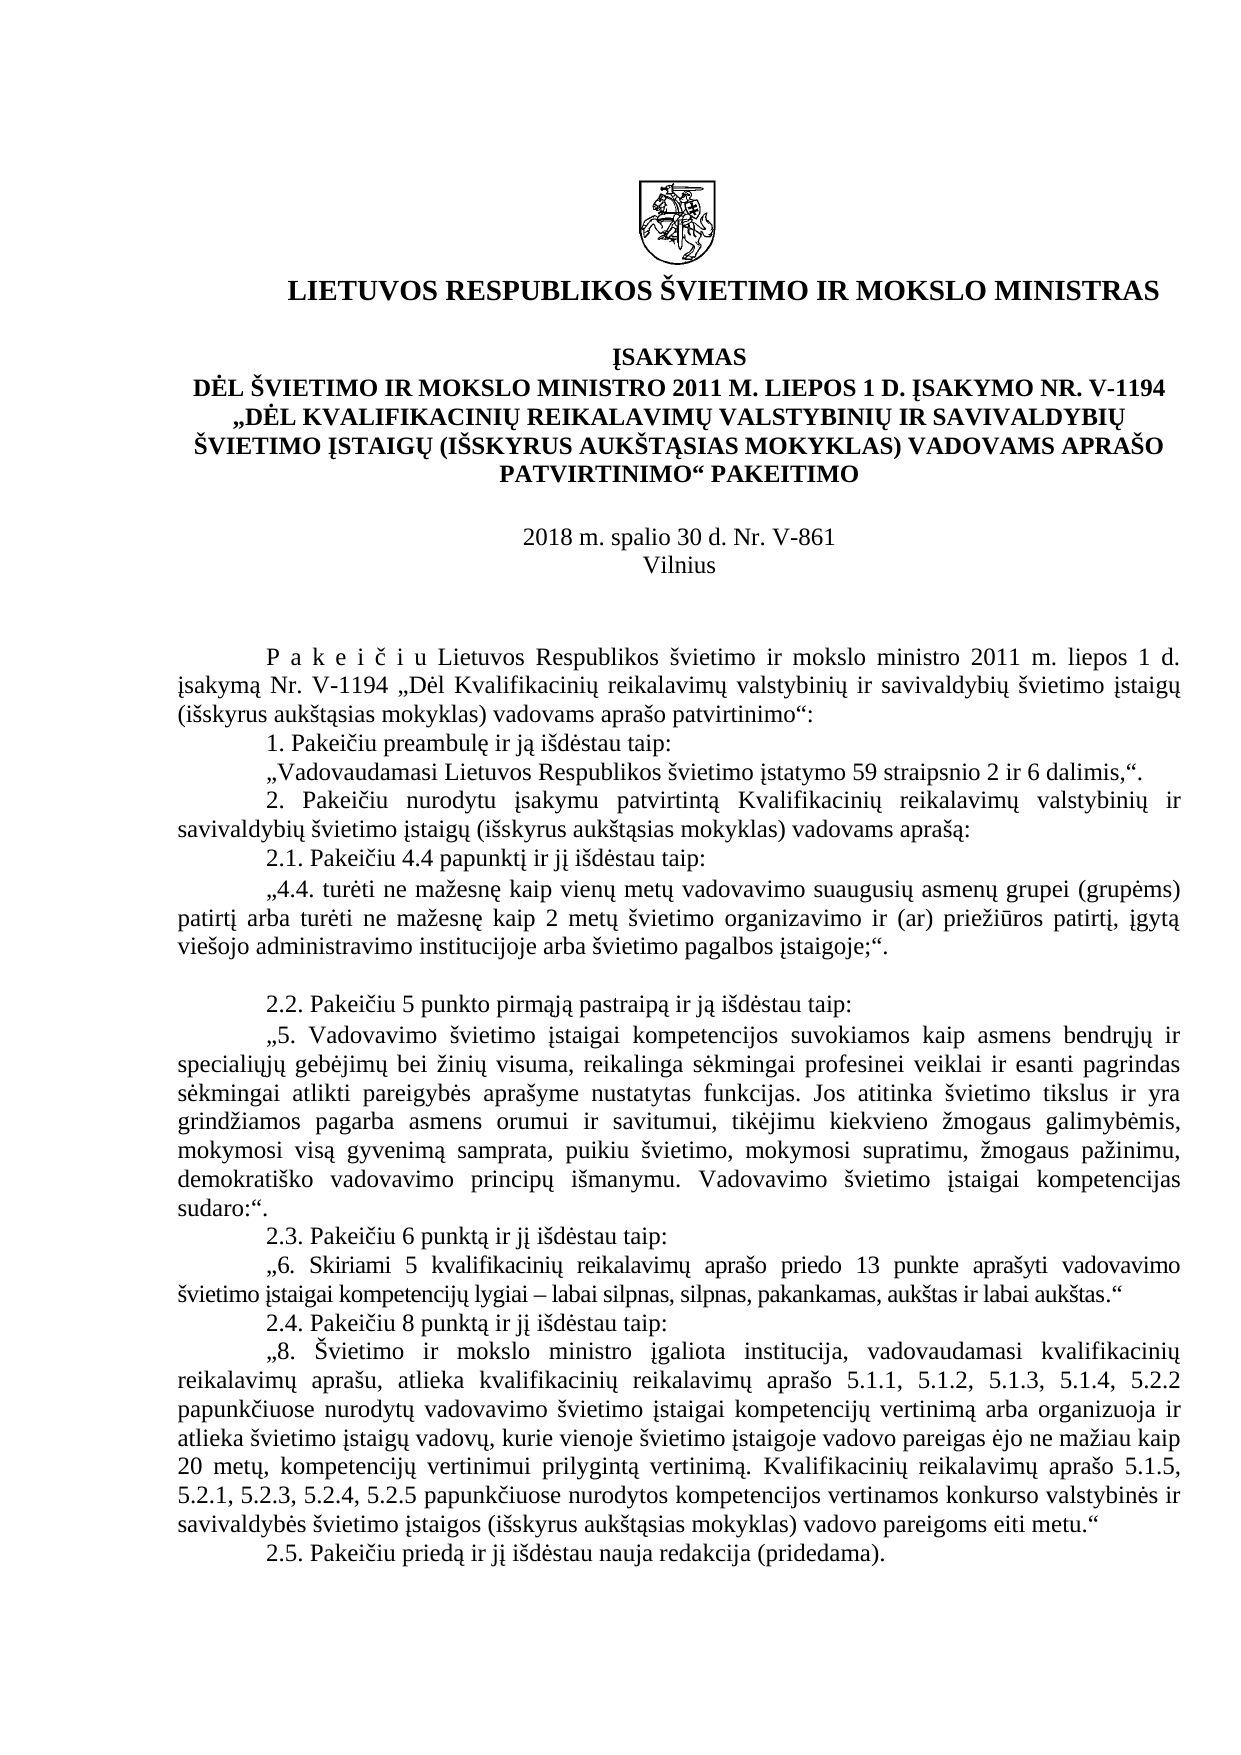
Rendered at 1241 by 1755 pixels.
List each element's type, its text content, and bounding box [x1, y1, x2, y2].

text 2. Pakeičiu nurodytu įsakymu patvirtintą Kvalifikacinių reikalavimų valstybinių ir savivaldybių švietimo įstaigų (išskyrus aukštąsias mokyklas) vadovams aprašą: [177, 785, 1181, 843]
text 1. Pakeičiu preambulę ir ją išdėstau taip: [177, 728, 1181, 757]
text „6. Skiriami 5 kvalifikacinių reikalavimų aprašo priedo 13 punkte aprašyti vadovavimo švietimo įstaigai kompetencijų lygiai – labai silpnas, silpnas, pakankamas, aukštas ir labai aukštas.“ [177, 1250, 1181, 1308]
text 2.1. Pakeičiu 4.4 papunktį ir jį išdėstau taip: [266, 843, 1181, 872]
text 2.4. Pakeičiu 8 punktą ir jį išdėstau taip: [177, 1308, 1181, 1336]
text „8. Švietimo ir mokslo ministro įgaliota institucija, vadovaudamasi kvalifikacinių reikalavimų aprašu, atlieka kvalifikacinių reikalavimų aprašo 5.1.1, 5.1.2, 5.1.3, 5.1.4, 5.2.2 papunkčiuose nurodytų vadovavimo švietimo įstaigai kompetencijų vertinimą arba organizuoja ir atlieka švietimo įstaigų vadovų, kurie vienoje švietimo įstaigoje vadovo pareigas ėjo ne mažiau kaip 20 metų, kompetencijų vertinimui prilygintą vertinimą. Kvalifikacinių reikalavimų aprašo 5.1.5, 5.2.1, 5.2.3, 5.2.4, 5.2.5 papunkčiuose nurodytos kompetencijos vertinamos konkurso valstybinės ir savivaldybės švietimo įstaigos (išskyrus aukštąsias mokyklas) vadovo pareigoms eiti metu.“ [177, 1336, 1181, 1538]
text ĮSAKYMAS [177, 342, 1181, 371]
text 2.2. Pakeičiu 5 punkto pirmąją pastraipą ir ją išdėstau taip: [266, 989, 1181, 1018]
text „5. Vadovavimo švietimo įstaigai kompetencijos suvokiamos kaip asmens bendrųjų ir specialiųjų gebėjimų bei žinių visuma, reikalinga sėkmingai profesinei veiklai ir esanti pagrindas sėkmingai atlikti pareigybės aprašyme nustatytas funkcijas. Jos atitinka švietimo tikslus ir yra grindžiamos pagarba asmens orumui ir savitumui, tikėjimu kiekvieno žmogaus galimybėmis, mokymosi visą gyvenimą samprata, puikiu švietimo, mokymosi supratimu, žmogaus pažinimu, demokratiško vadovavimo principų išmanymu. Vadovavimo švietimo įstaigai kompetencijas sudaro:“. [177, 1020, 1181, 1221]
text „Vadovaudamasi Lietuvos Respublikos švietimo įstatymo 59 straipsnio 2 ir 6 dalimis,“. [177, 757, 1181, 785]
text 2018 m. spalio 30 d. Nr. V-861 [177, 522, 1181, 551]
text 2.5. Pakeičiu priedą ir jį išdėstau nauja redakcija (pridedama). [177, 1538, 1181, 1566]
text DĖL švietimo ir mokslo ministro 2011 m. liepos 1 d. įsakymo nr. v-1194 „dėl kvalifikacinių reikalavimų valstybinių ir savivaldybių švietimo įstaigų (išskyrus aukštąsias mokyklas) vadovams aprašo patvirtinimo“ pakeitimo [177, 373, 1181, 488]
text LIETUVOS RESPUBLIKOS ŠVIETIMO IR MOKSLO MINISTRAS [177, 273, 1181, 306]
text Vilnius [177, 551, 1181, 579]
text 2.3. Pakeičiu 6 punktą ir jį išdėstau taip: [177, 1221, 1181, 1250]
text P a k e i č i u Lietuvos Respublikos švietimo ir mokslo ministro 2011 m. liepos 1 d. įsakymą Nr. V-1194 „Dėl Kvalifikacinių reikalavimų valstybinių ir savivaldybių švietimo įstaigų (išskyrus aukštąsias mokyklas) vadovams aprašo patvirtinimo“: [177, 642, 1181, 728]
text „4.4. turėti ne mažesnę kaip vienų metų vadovavimo suaugusių asmenų grupei (grupėms) patirtį arba turėti ne mažesnę kaip 2 metų švietimo organizavimo ir (ar) priežiūros patirtį, įgytą viešojo administravimo institucijoje arba švietimo pagalbos įstaigoje;“. [177, 874, 1181, 960]
